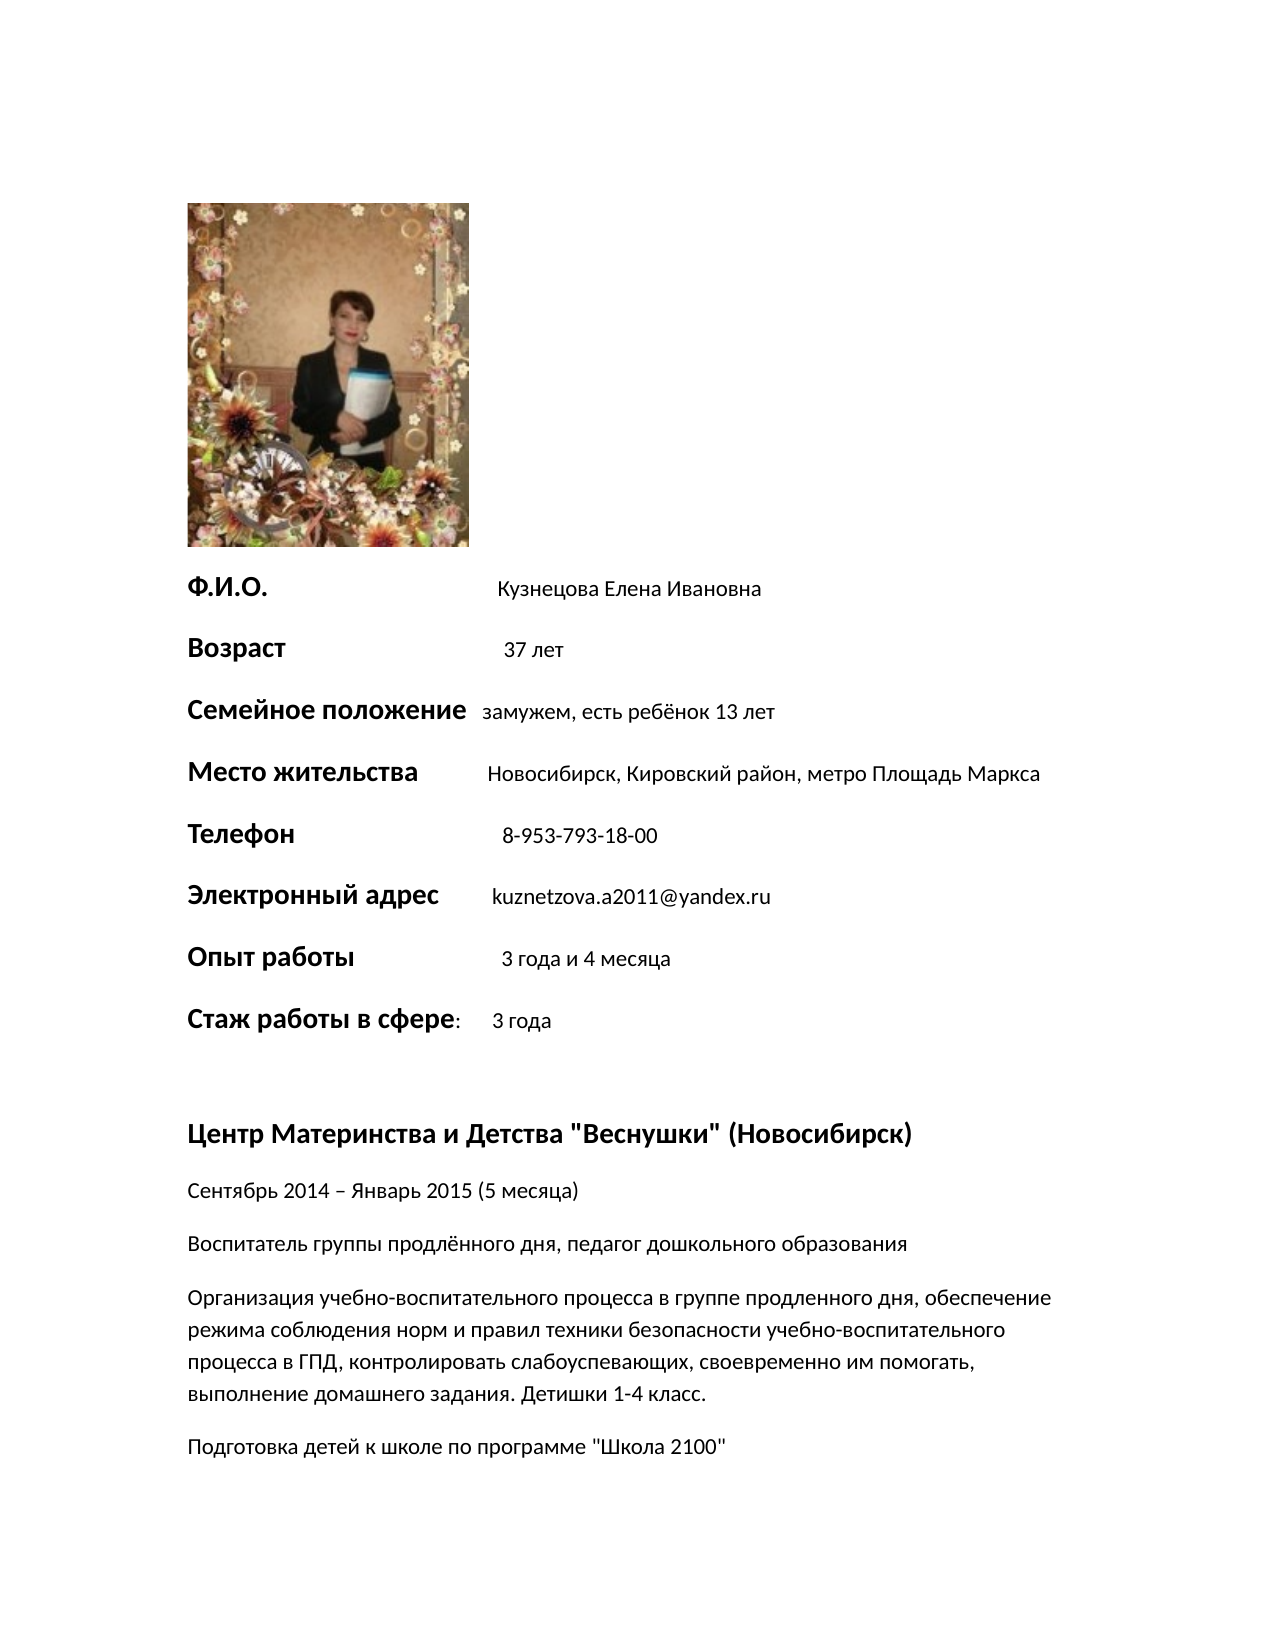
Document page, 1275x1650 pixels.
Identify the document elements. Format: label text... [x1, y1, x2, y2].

text Сентябрь 2014 – Январь 2015 (5 месяца) [187, 1177, 1087, 1204]
text Телефон 8-953-793-18-00 [187, 815, 1087, 850]
text Опыт работы 3 года и 4 месяца [187, 938, 1087, 974]
text Стаж работы в сфере: 3 года [187, 1000, 1087, 1036]
text Воспитатель группы продлённого дня, педагог дошкольного образования [187, 1229, 1087, 1258]
text Место жительства Новосибирск, Кировский район, метро Площадь Маркса [187, 753, 1087, 788]
text Организация учебно-воспитательного процесса в группе продленного дня, обеспечение режима соблюдения норм и правил техники безопасности учебно-воспитательного процесса в ГПД, контролировать слабоуспевающих, своевременно им помогать, выполнение домашнего задания. Детишки 1-4 класс. [187, 1283, 1087, 1407]
text Подготовка детей к школе по программе "Школа 2100" [187, 1432, 1087, 1460]
text Электронный адрес kuznetzova.a2011@yandex.ru [187, 876, 1087, 912]
text Ф.И.О. Кузнецова Елена Ивановна [187, 568, 1087, 603]
text Семейное положение замужем, есть ребёнок 13 лет [187, 691, 1087, 727]
text Центр Материнства и Детства "Веснушки" (Новосибирск) [187, 1115, 1087, 1150]
text Возраст 37 лет [187, 629, 1087, 665]
